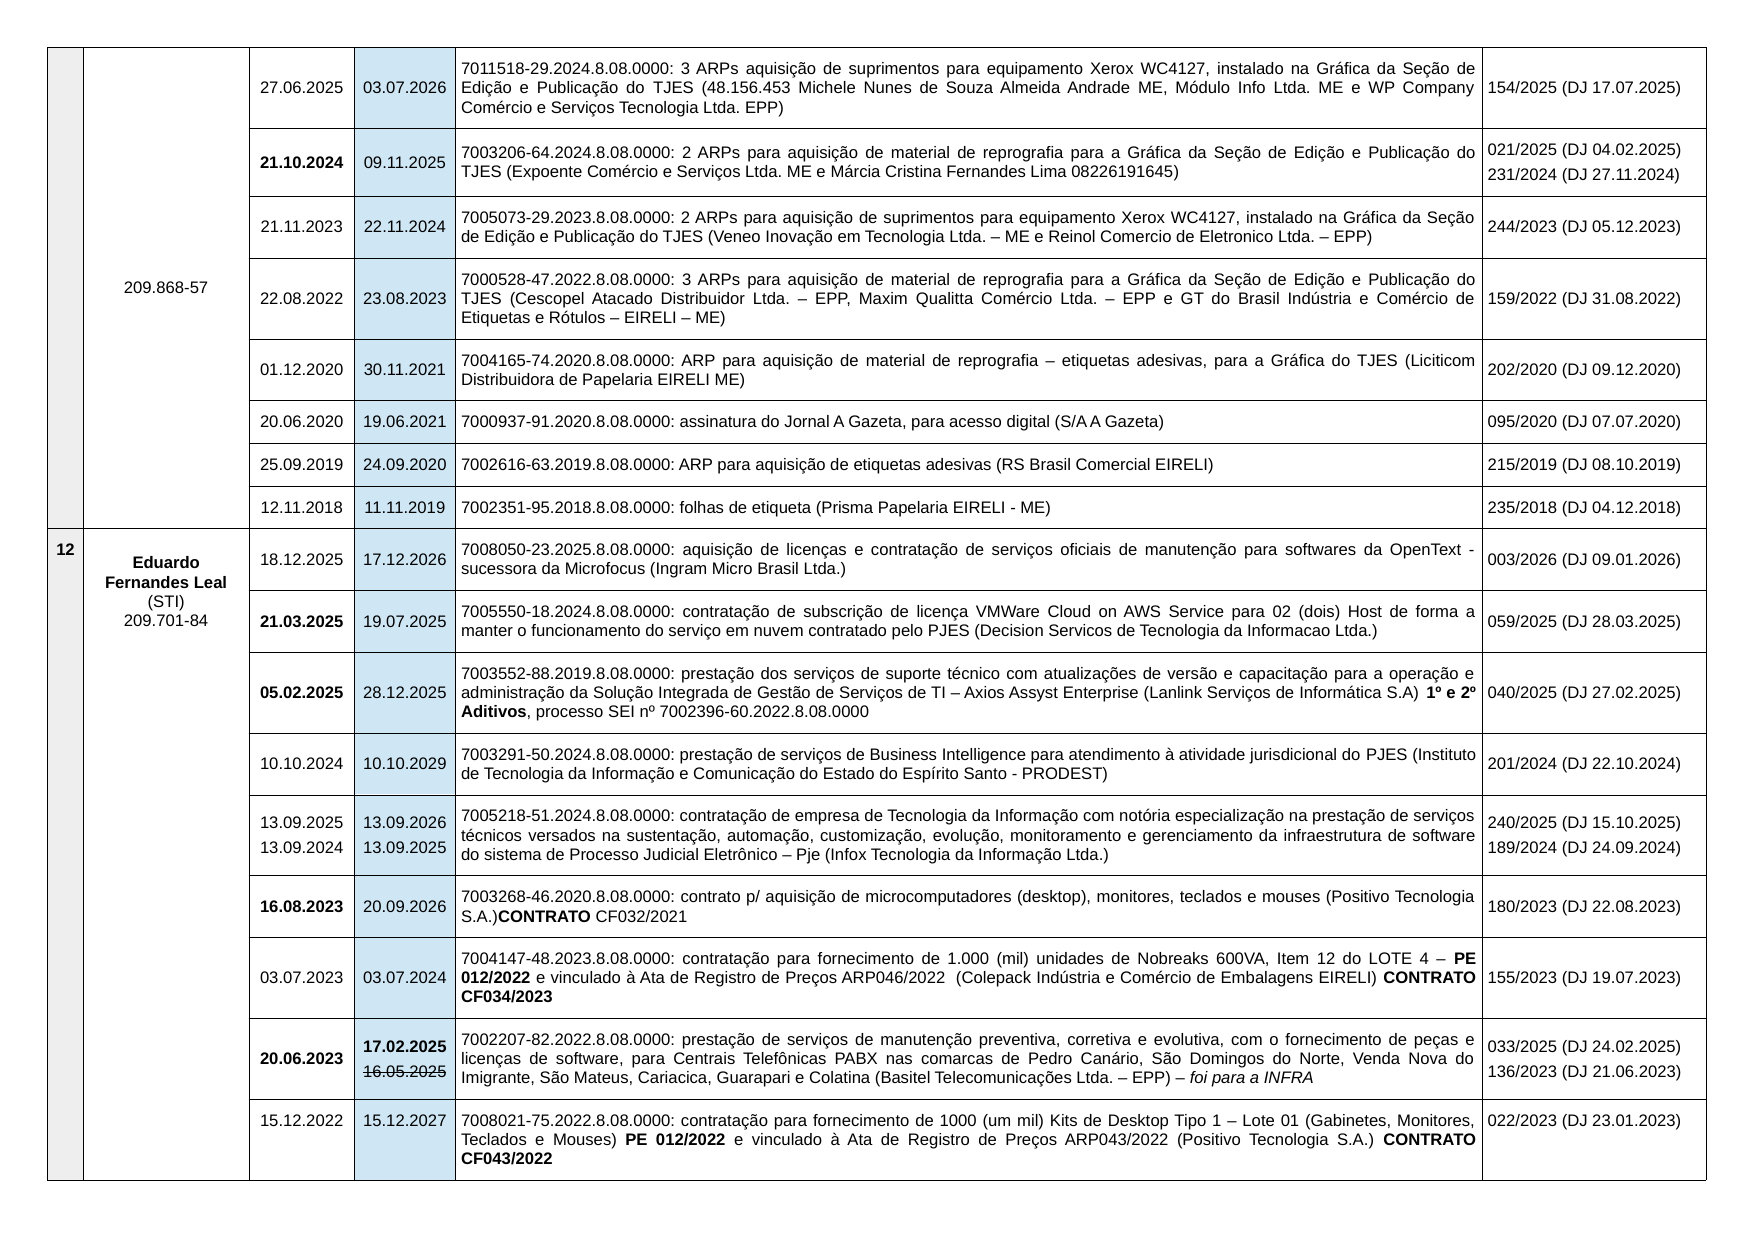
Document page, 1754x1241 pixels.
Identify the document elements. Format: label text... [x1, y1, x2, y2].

table_cell 18.12.2025 [250, 529, 354, 590]
table_cell 240/2025 (DJ 15.10.2025) 189/2024 (DJ 24.09.2024) [1483, 796, 1706, 875]
table_cell 155/2023 (DJ 19.07.2023) [1483, 938, 1706, 1018]
table_cell 11.11.2019 [355, 487, 455, 528]
table_cell 180/2023 (DJ 22.08.2023) [1483, 876, 1706, 937]
table_cell 7005073-29.2023.8.08.0000: 2 ARPs para aquisição de suprimentos para equipamento Xerox WC4127, instalado na Gráfica da Seção de Edição e Publicação do TJES (Veneo Inovação em Tecnologia Ltda. – ME e Reinol Comercio de Eletronico Ltda. – EPP) [456, 197, 1482, 258]
table_cell 05.02.2025 [250, 653, 354, 733]
table_cell 12.11.2018 [250, 487, 354, 528]
table_cell 033/2025 (DJ 24.02.2025) 136/2023 (DJ 21.06.2023) [1483, 1019, 1706, 1099]
table_cell 20.06.2023 [250, 1019, 354, 1099]
table_cell 235/2018 (DJ 04.12.2018) [1483, 487, 1706, 528]
table_cell 7008050-23.2025.8.08.0000: aquisição de licenças e contratação de serviços oficiais de manutenção para softwares da OpenText - sucessora da Microfocus (Ingram Micro Brasil Ltda.) [456, 529, 1482, 590]
table_cell 16.08.2023 [250, 876, 354, 937]
table_cell 15.12.2022 [250, 1100, 354, 1180]
table_cell 17.02.2025 16.05.2025 [355, 1019, 455, 1099]
table_cell 209.868-57 [84, 48, 249, 528]
table_cell 22.11.2024 [355, 197, 455, 258]
table_cell 021/2025 (DJ 04.02.2025) 231/2024 (DJ 27.11.2024) [1483, 129, 1706, 196]
table_cell 7003552-88.2019.8.08.0000: prestação dos serviços de suporte técnico com atualizações de versão e capacitação para a operação e administração da Solução Integrada de Gestão de Serviços de TI – Axios Assyst Enterprise (Lanlink Serviços de Informática S.A) 1º e 2º Aditivos, processo SEI nº 7002396-60.2022.8.08.0000 [456, 653, 1482, 733]
table_cell 24.09.2020 [355, 444, 455, 486]
table_cell 13.09.2026 13.09.2025 [355, 796, 455, 875]
table_cell 27.06.2025 [250, 48, 354, 128]
table_cell 12 [48, 529, 83, 1180]
table_cell 244/2023 (DJ 05.12.2023) [1483, 197, 1706, 258]
table_cell 7005218-51.2024.8.08.0000: contratação de empresa de Tecnologia da Informação com notória especialização na prestação de serviços técnicos versados na sustentação, automação, customização, evolução, monitoramento e gerenciamento da infraestrutura de software do sistema de Processo Judicial Eletrônico – Pje (Infox Tecnologia da Informação Ltda.) [456, 796, 1482, 875]
table_cell 21.11.2023 [250, 197, 354, 258]
table_cell 003/2026 (DJ 09.01.2026) [1483, 529, 1706, 590]
table_cell 20.09.2026 [355, 876, 455, 937]
table_cell 22.08.2022 [250, 259, 354, 339]
table_cell 28.12.2025 [355, 653, 455, 733]
table_cell 09.11.2025 [355, 129, 455, 196]
table_cell 23.08.2023 [355, 259, 455, 339]
table_cell 25.09.2019 [250, 444, 354, 486]
table_cell 17.12.2026 [355, 529, 455, 590]
table_cell 03.07.2023 [250, 938, 354, 1018]
table_cell 7002351-95.2018.8.08.0000: folhas de etiqueta (Prisma Papelaria EIRELI - ME) [456, 487, 1482, 528]
table_cell 095/2020 (DJ 07.07.2020) [1483, 401, 1706, 443]
table_cell 215/2019 (DJ 08.10.2019) [1483, 444, 1706, 486]
table_cell 03.07.2024 [355, 938, 455, 1018]
table_cell 7003268-46.2020.8.08.0000: contrato p/ aquisição de microcomputadores (desktop), monitores, teclados e mouses (Positivo Tecnologia S.A.)CONTRATO CF032/2021 [456, 876, 1482, 937]
table_cell 01.12.2020 [250, 340, 354, 400]
table_cell 7008021-75.2022.8.08.0000: contratação para fornecimento de 1000 (um mil) Kits de Desktop Tipo 1 – Lote 01 (Gabinetes, Monitores, Teclados e Mouses) PE 012/2022 e vinculado à Ata de Registro de Preços ARP043/2022 (Positivo Tecnologia S.A.) CONTRATO CF043/2022 [456, 1100, 1482, 1180]
table_cell 059/2025 (DJ 28.03.2025) [1483, 591, 1706, 652]
table_cell Eduardo Fernandes Leal (STI) 209.701-84 [84, 529, 249, 1180]
table_cell 15.12.2027 [355, 1100, 455, 1180]
table_cell 201/2024 (DJ 22.10.2024) [1483, 734, 1706, 794]
table_cell 03.07.2026 [355, 48, 455, 128]
table_cell 7003206-64.2024.8.08.0000: 2 ARPs para aquisição de material de reprografia para a Gráfica da Seção de Edição e Publicação do TJES (Expoente Comércio e Serviços Ltda. ME e Márcia Cristina Fernandes Lima 08226191645) [456, 129, 1482, 196]
table_cell 19.07.2025 [355, 591, 455, 652]
table_cell 10.10.2024 [250, 734, 354, 794]
table_cell 159/2022 (DJ 31.08.2022) [1483, 259, 1706, 339]
table_cell 7005550-18.2024.8.08.0000: contratação de subscrição de licença VMWare Cloud on AWS Service para 02 (dois) Host de forma a manter o funcionamento do serviço em nuvem contratado pelo PJES (Decision Servicos de Tecnologia da Informacao Ltda.) [456, 591, 1482, 652]
table_cell 21.10.2024 [250, 129, 354, 196]
table_cell 7000528-47.2022.8.08.0000: 3 ARPs para aquisição de material de reprografia para a Gráfica da Seção de Edição e Publicação do TJES (Cescopel Atacado Distribuidor Ltda. – EPP, Maxim Qualitta Comércio Ltda. – EPP e GT do Brasil Indústria e Comércio de Etiquetas e Rótulos – EIRELI – ME) [456, 259, 1482, 339]
table_cell 022/2023 (DJ 23.01.2023) [1483, 1100, 1706, 1180]
table_cell 7002616-63.2019.8.08.0000: ARP para aquisição de etiquetas adesivas (RS Brasil Comercial EIRELI) [456, 444, 1482, 486]
table_cell 7002207-82.2022.8.08.0000: prestação de serviços de manutenção preventiva, corretiva e evolutiva, com o fornecimento de peças e licenças de software, para Centrais Telefônicas PABX nas comarcas de Pedro Canário, São Domingos do Norte, Venda Nova do Imigrante, São Mateus, Cariacica, Guarapari e Colatina (Basitel Telecomunicações Ltda. – EPP) – foi para a INFRA [456, 1019, 1482, 1099]
table_cell 7004147-48.2023.8.08.0000: contratação para fornecimento de 1.000 (mil) unidades de Nobreaks 600VA, Item 12 do LOTE 4 – PE 012/2022 e vinculado à Ata de Registro de Preços ARP046/2022 (Colepack Indústria e Comércio de Embalagens EIRELI) CONTRATO CF034/2023 [456, 938, 1482, 1018]
table_cell 10.10.2029 [355, 734, 455, 794]
table_cell 7011518-29.2024.8.08.0000: 3 ARPs aquisição de suprimentos para equipamento Xerox WC4127, instalado na Gráfica da Seção de Edição e Publicação do TJES (48.156.453 Michele Nunes de Souza Almeida Andrade ME, Módulo Info Ltda. ME e WP Company Comércio e Serviços Tecnologia Ltda. EPP) [456, 48, 1482, 128]
table_cell 154/2025 (DJ 17.07.2025) [1483, 48, 1706, 128]
table_cell 20.06.2020 [250, 401, 354, 443]
table_cell 7004165-74.2020.8.08.0000: ARP para aquisição de material de reprografia – etiquetas adesivas, para a Gráfica do TJES (Liciticom Distribuidora de Papelaria EIRELI ME) [456, 340, 1482, 400]
table_cell 21.03.2025 [250, 591, 354, 652]
table_cell 19.06.2021 [355, 401, 455, 443]
table_cell 202/2020 (DJ 09.12.2020) [1483, 340, 1706, 400]
table_cell 040/2025 (DJ 27.02.2025) [1483, 653, 1706, 733]
table_cell 30.11.2021 [355, 340, 455, 400]
table_cell 13.09.2025 13.09.2024 [250, 796, 354, 875]
table_cell [48, 48, 83, 528]
table_cell 7000937-91.2020.8.08.0000: assinatura do Jornal A Gazeta, para acesso digital (S/A A Gazeta) [456, 401, 1482, 443]
table_cell 7003291-50.2024.8.08.0000: prestação de serviços de Business Intelligence para atendimento à atividade jurisdicional do PJES (Instituto de Tecnologia da Informação e Comunicação do Estado do Espírito Santo - PRODEST) [456, 734, 1482, 794]
